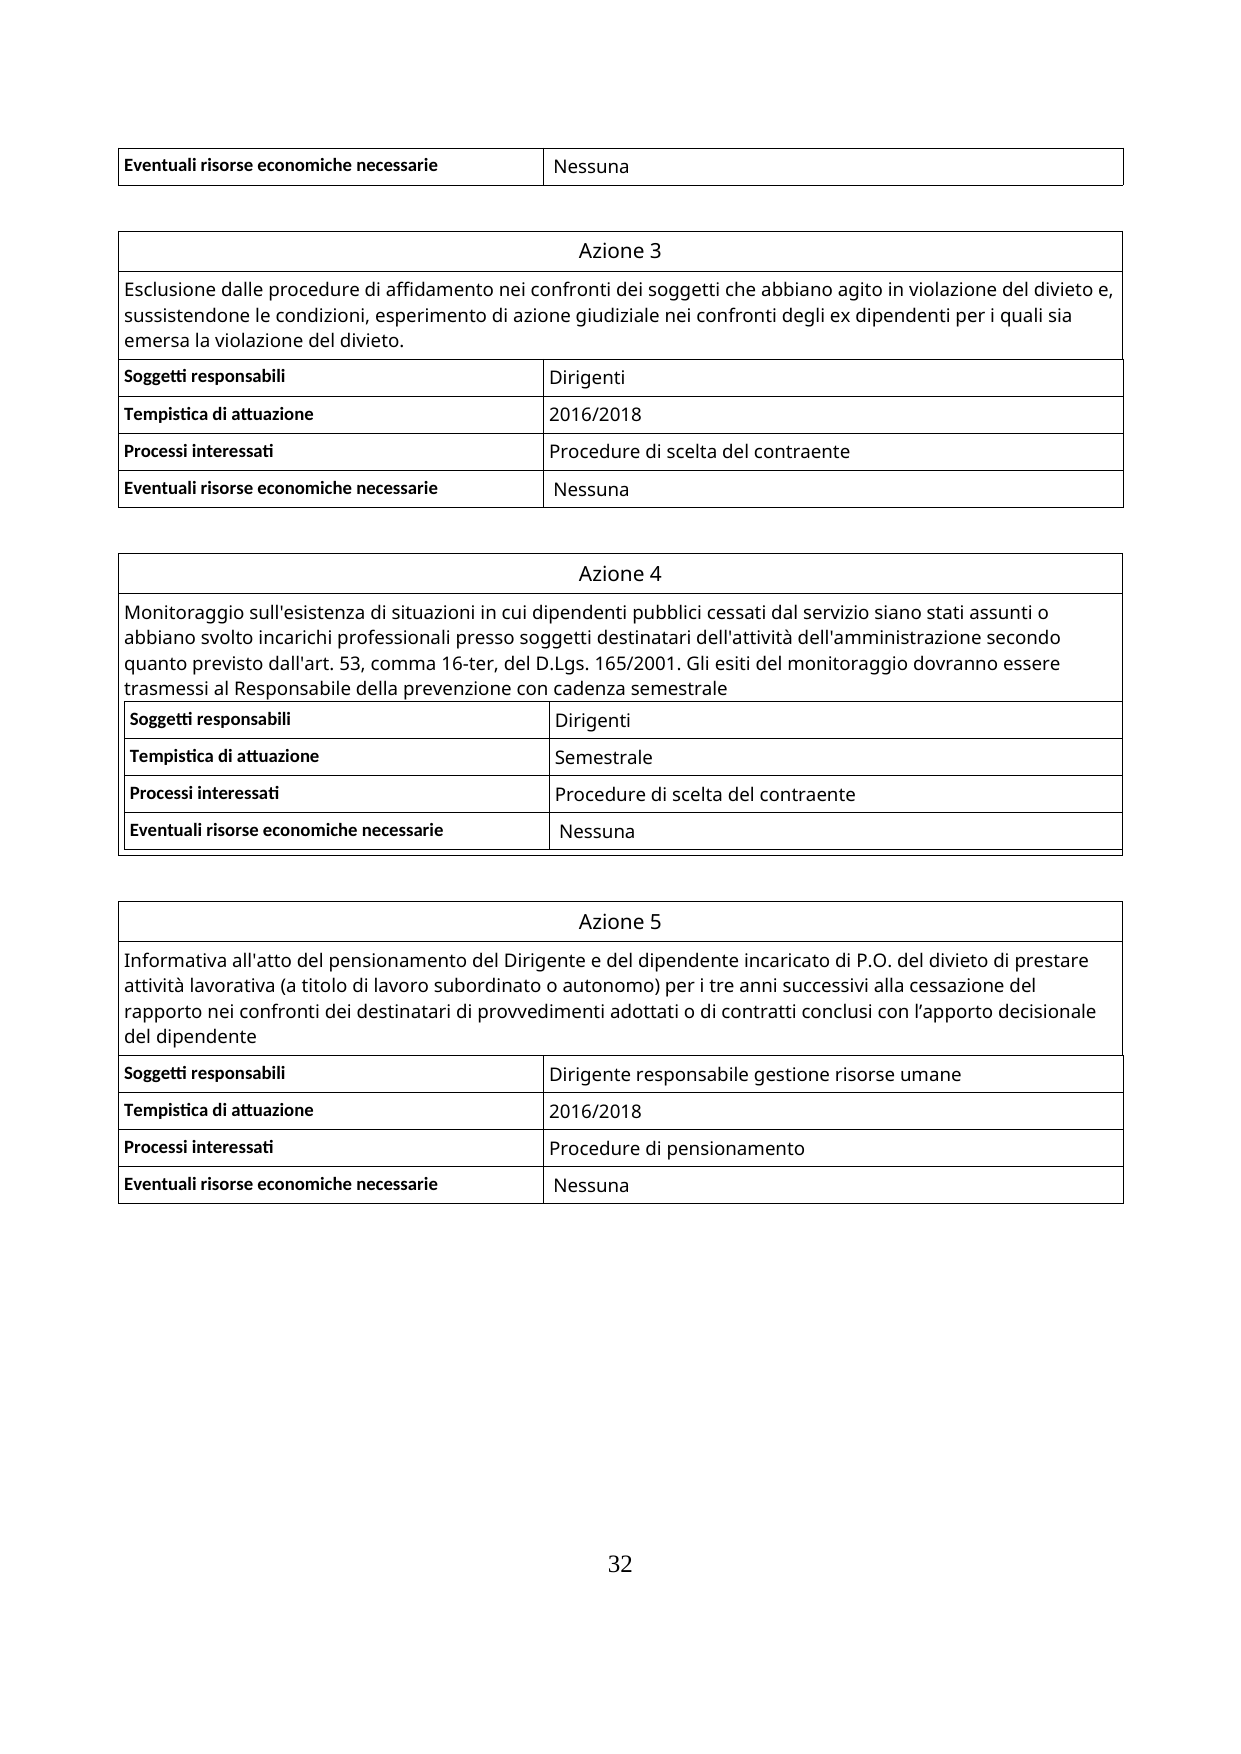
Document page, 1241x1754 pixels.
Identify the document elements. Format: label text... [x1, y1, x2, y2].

table_cell Tempistica di attuazione [119, 1093, 543, 1129]
table_header Soggetti responsabili [125, 702, 549, 738]
table_cell Nessuna [544, 149, 1123, 185]
table_cell Semestrale [550, 739, 1122, 775]
table_cell Nessuna [544, 1167, 1123, 1203]
table_cell Eventuali risorse economiche necessarie [125, 813, 549, 849]
table_cell 2016/2018 [544, 1093, 1123, 1129]
table_cell Procedure di scelta del contraente [544, 434, 1123, 470]
table_cell Eventuali risorse economiche necessarie [119, 149, 543, 185]
table_header Dirigenti [550, 702, 1122, 738]
table_header Dirigenti [544, 360, 1123, 396]
table_header Azione 4 [119, 554, 1122, 593]
table_cell Processi interessati [125, 776, 549, 812]
table_cell Procedure di pensionamento [544, 1130, 1123, 1166]
table_header Soggetti responsabili [119, 360, 543, 396]
table_cell Procedure di scelta del contraente [550, 776, 1122, 812]
table_cell Processi interessati [119, 434, 543, 470]
table_cell Processi interessati [119, 1130, 543, 1166]
table_cell Eventuali risorse economiche necessarie [119, 471, 543, 507]
table_cell Informativa all'atto del pensionamento del Dirigente e del dipendente incaricato di P.O. del divieto di prestare attività lavorativa (a titolo di lavoro subordinato o autonomo) per i tre anni successivi alla cessazione del rapporto nei confronti dei destinatari di provvedimenti adottati o di contratti conclusi con l’apporto decisionale del dipendente [119, 942, 1122, 1055]
table_cell Nessuna [544, 471, 1123, 507]
table_cell Tempistica di attuazione [119, 397, 543, 433]
table_header Azione 5 [119, 902, 1122, 941]
table_cell Esclusione dalle procedure di affidamento nei confronti dei soggetti che abbiano agito in violazione del divieto e, sussistendone le condizioni, esperimento di azione giudiziale nei confronti degli ex dipendenti per i quali sia emersa la violazione del divieto. [119, 272, 1122, 359]
table_cell Eventuali risorse economiche necessarie [119, 1167, 543, 1203]
table_header Azione 3 [119, 232, 1122, 271]
table_cell Tempistica di attuazione [125, 739, 549, 775]
table_header Soggetti responsabili [119, 1056, 543, 1092]
table_cell Nessuna [550, 813, 1122, 849]
table_cell 2016/2018 [544, 397, 1123, 433]
table_header Dirigente responsabile gestione risorse umane [544, 1056, 1123, 1092]
table_cell Monitoraggio sull'esistenza di situazioni in cui dipendenti pubblici cessati dal servizio siano stati assunti o abbiano svolto incarichi professionali presso soggetti destinatari dell'attività dell'amministrazione secondo quanto previsto dall'art. 53, comma 16-ter, del D.Lgs. 165/2001. Gli esiti del monitoraggio dovranno essere trasmessi al Responsabile della prevenzione con cadenza semestrale [119, 594, 1122, 855]
